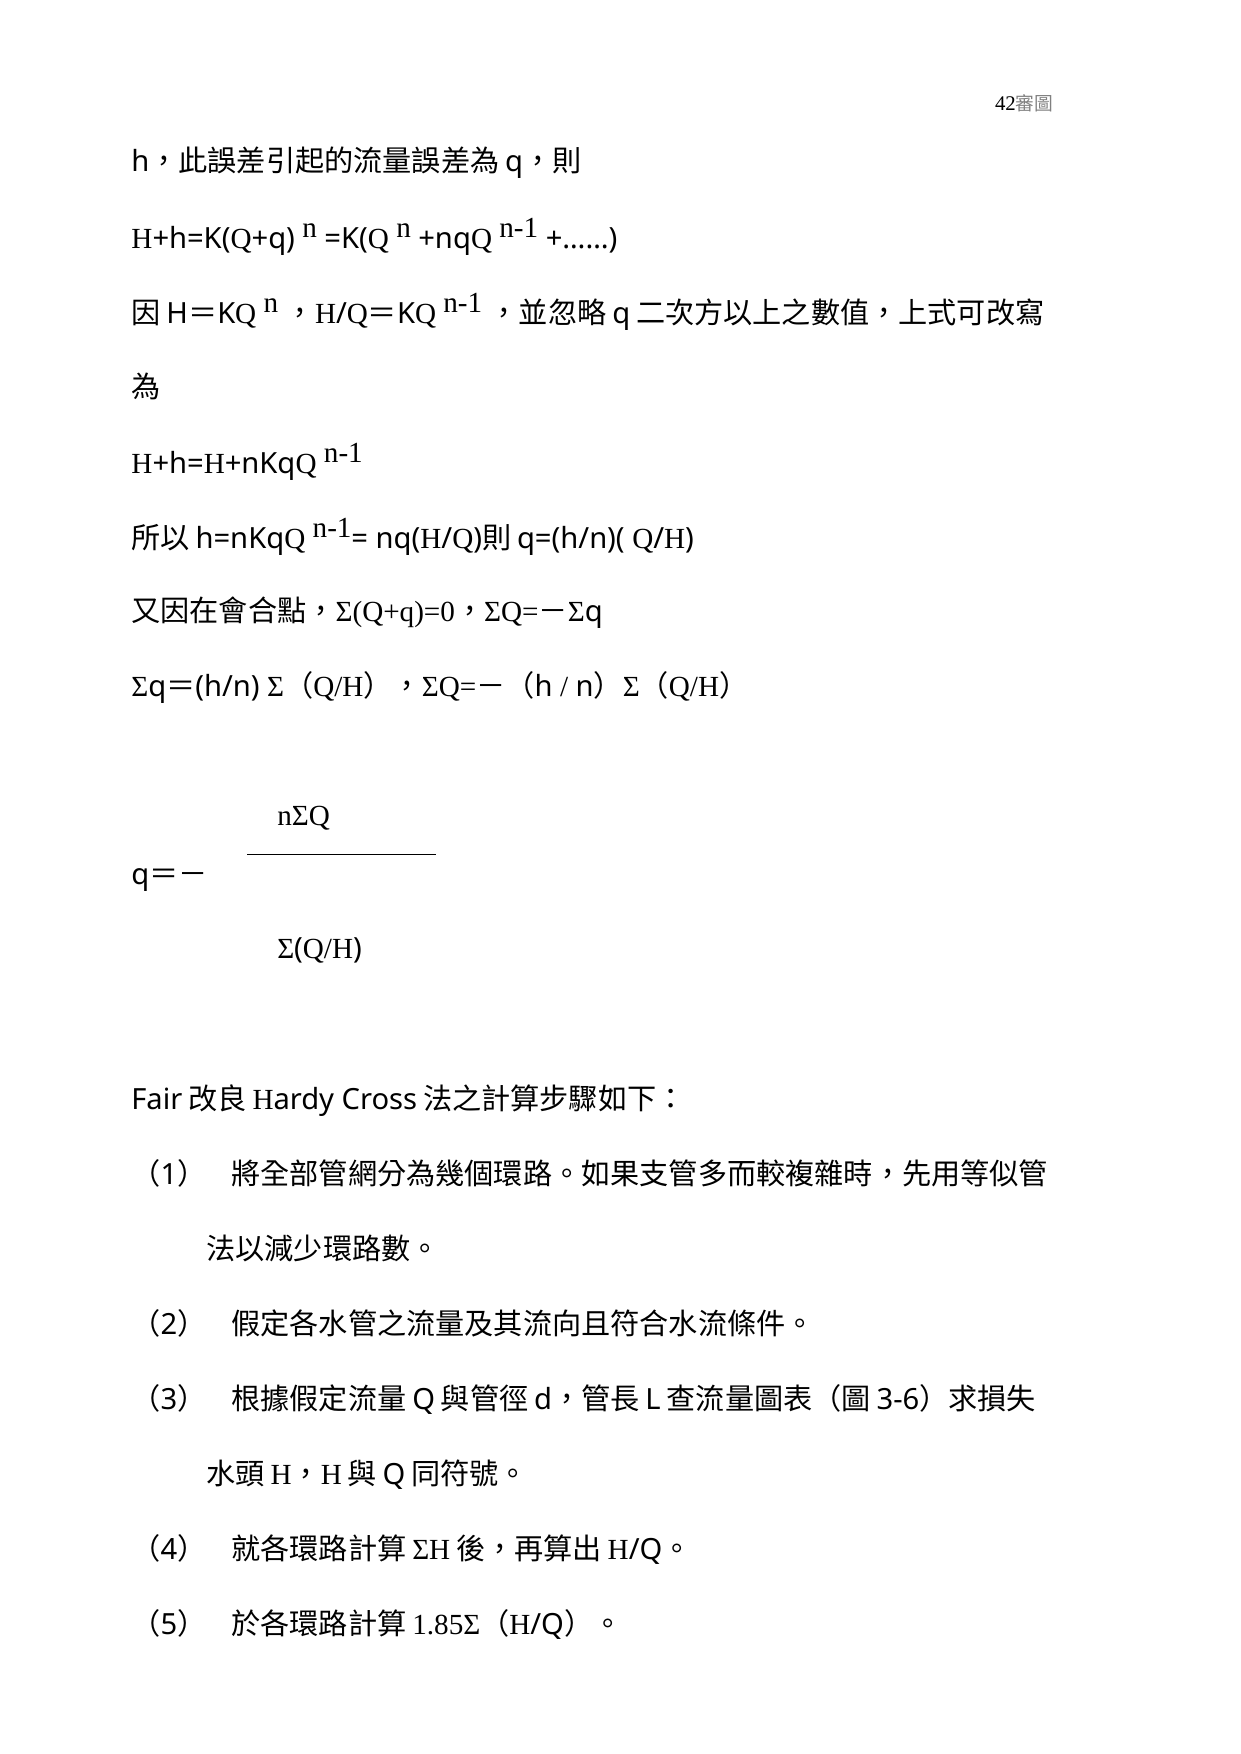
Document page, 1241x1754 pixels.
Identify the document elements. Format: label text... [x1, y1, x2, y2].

text q＝－ [131, 834, 1053, 909]
text 又因在會合點，Σ(Q+q)=0，ΣQ=－Σq [131, 572, 1053, 647]
list 於各環路計算1.85Σ（H/Q）。 [131, 1584, 1053, 1659]
text nΣQ [131, 797, 1053, 834]
text Σq＝(h/n) Σ（Q/H），ΣQ=－（h / n）Σ（Q/H） [131, 647, 1053, 722]
list 將全部管網分為幾個環路。如果支管多而較複雜時，先用等似管法以減少環路數。 [131, 1134, 1053, 1284]
text H+h=H+nKqQ n-1 [131, 422, 1053, 497]
text 所以h=nKqQ n-1= nq(H/Q)則q=(h/n)( Q/H) [131, 497, 1053, 572]
list 根據假定流量Q與管徑d，管長L查流量圖表（圖3-6）求損失水頭H，H與Q同符號。 [131, 1359, 1053, 1509]
text h，此誤差引起的流量誤差為q，則 [131, 122, 1053, 197]
text Σ(Q/H) [131, 909, 1053, 984]
text H+h=K(Q+q) n =K(Q n +nqQ n-1 +……) [131, 197, 1053, 272]
list 假定各水管之流量及其流向且符合水流條件。 [131, 1284, 1053, 1359]
text Fair改良Hardy Cross法之計算步驟如下： [131, 1059, 1053, 1134]
list 就各環路計算ΣH後，再算出H/Q。 [131, 1509, 1053, 1584]
text 因H＝KQ n ，H/Q＝KQ n-1 ，並忽略q二次方以上之數值，上式可改寫為 [131, 272, 1053, 422]
